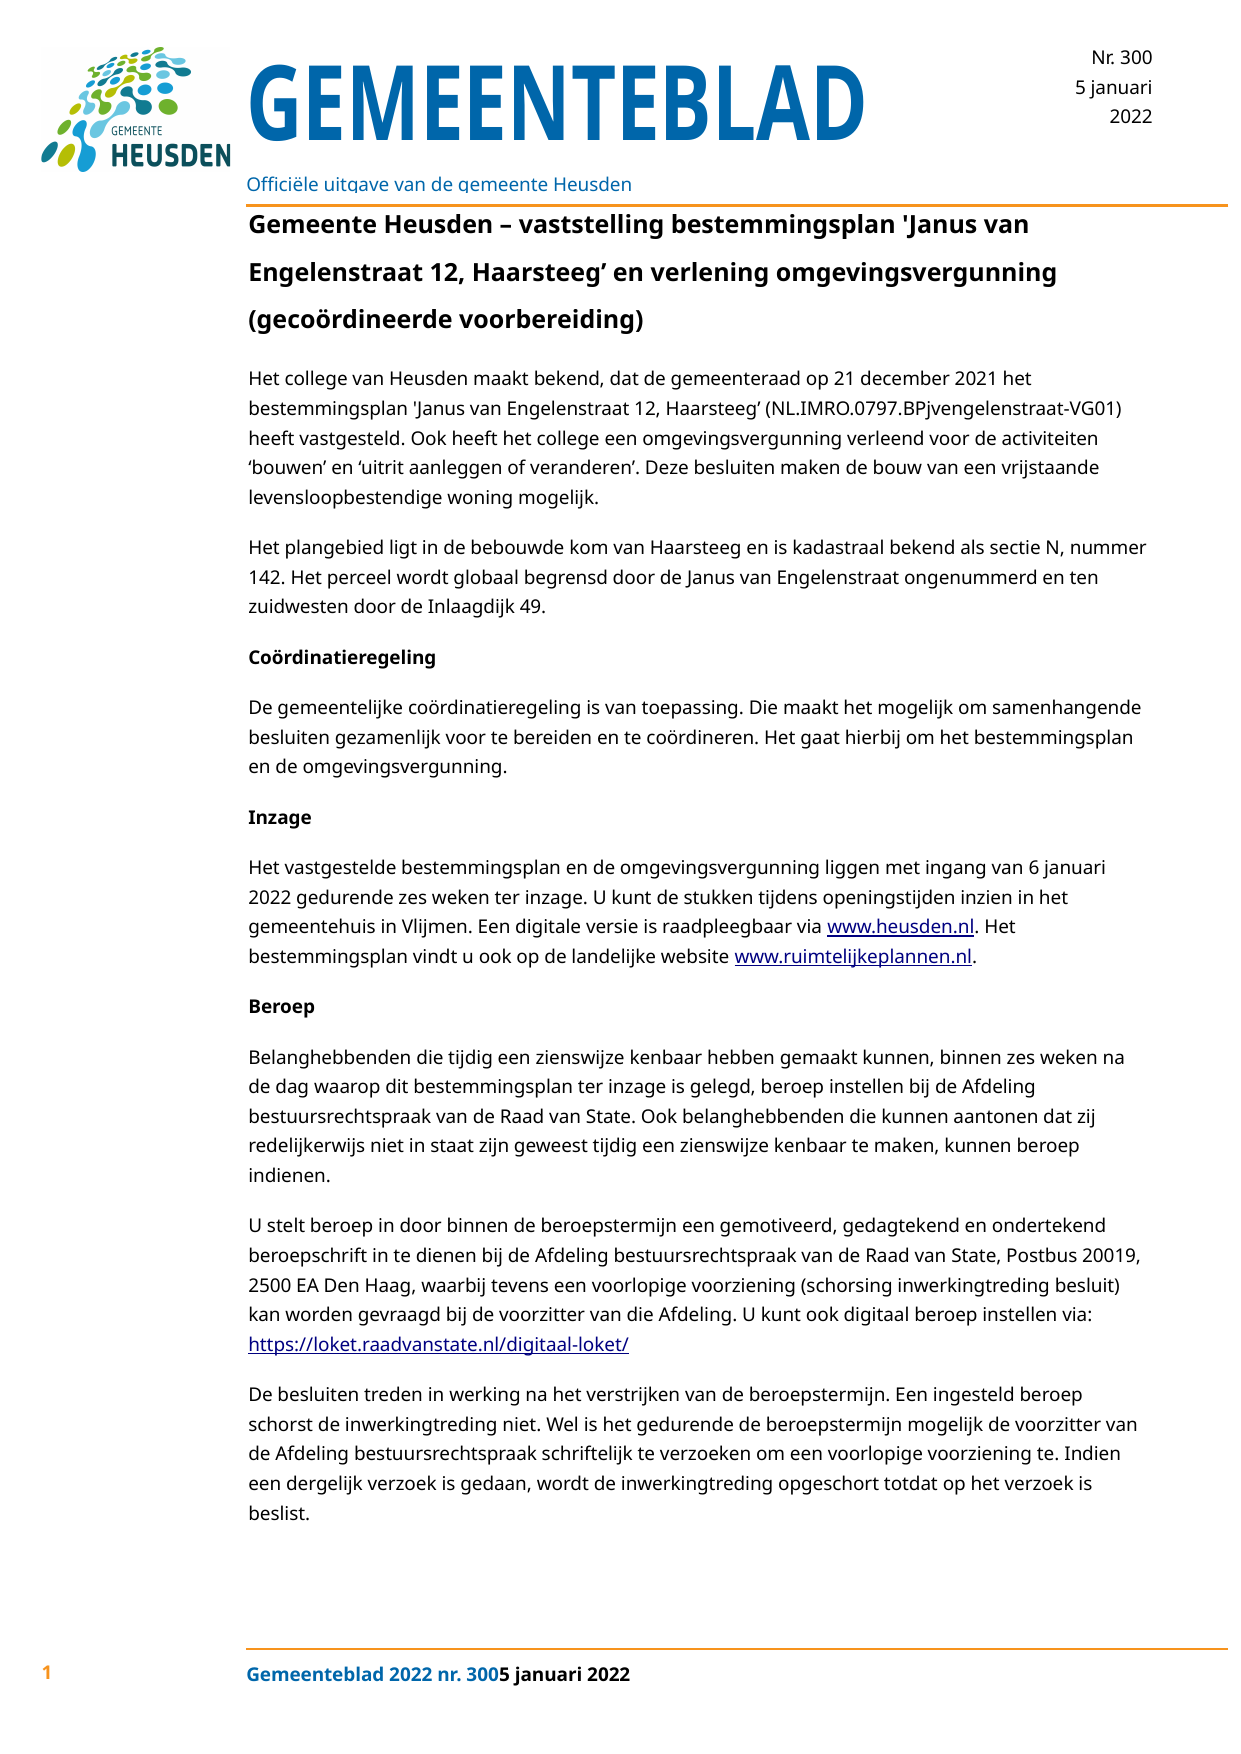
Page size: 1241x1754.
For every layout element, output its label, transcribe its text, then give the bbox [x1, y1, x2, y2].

text Coördinatieregeling [248, 644, 1152, 669]
text De besluiten treden in werking na het verstrijken van de beroepstermijn. Een ingesteld beroep schorst de inwerkingtreding niet. Wel is het gedurende de beroepstermijn mogelijk de voorzitter van de Afdeling bestuursrechtspraak schriftelijk te verzoeken om een voorlopige voorziening te. Indien een dergelijk verzoek is gedaan, wordt de inwerkingtreding opgeschort totdat op het verzoek is beslist. [248, 1381, 1152, 1525]
text Beroep [248, 993, 1152, 1019]
text Belanghebbenden die tijdig een zienswijze kenbaar hebben gemaakt kunnen, binnen zes weken na de dag waarop dit bestemmingsplan ter inzage is gelegd, beroep instellen bij de Afdeling bestuursrechtspraak van de Raad van State. Ook belanghebbenden die kunnen aantonen dat zij redelijkerwijs niet in staat zijn geweest tijdig een zienswijze kenbaar te maken, kunnen beroep indienen. [248, 1044, 1152, 1188]
text De gemeentelijke coördinatieregeling is van toepassing. Die maakt het mogelijk om samenhangende besluiten gezamenlijk voor te bereiden en te coördineren. Het gaat hierbij om het bestemmingsplan en de omgevingsvergunning. [248, 694, 1152, 779]
text Het vastgestelde bestemmingsplan en de omgevingsvergunning liggen met ingang van 6 januari 2022 gedurende zes weken ter inzage. U kunt de stukken tijdens openingstijden inzien in het gemeentehuis in Vlijmen. Een digitale versie is raadpleegbaar via www.heusden.nl. Het bestemmingsplan vindt u ook op de landelijke website www.ruimtelijkeplannen.nl. [248, 854, 1152, 969]
picture [41, 47, 231, 172]
text Het plangebied ligt in de bebouwde kom van Haarsteeg en is kadastraal bekend als sectie N, nummer 142. Het perceel wordt globaal begrensd door de Janus van Engelenstraat ongenummerd en ten zuidwesten door de Inlaagdijk 49. [248, 534, 1152, 619]
text Inzage [248, 804, 1152, 829]
text U stelt beroep in door binnen de beroepstermijn een gemotiveerd, gedagtekend en ondertekend beroepschrift in te dienen bij de Afdeling bestuursrechtspraak van de Raad van State, Postbus 20019, 2500 EA Den Haag, waarbij tevens een voorlopige voorziening (schorsing inwerkingtreding besluit) kan worden gevraagd bij de voorzitter van die Afdeling. U kunt ook digitaal beroep instellen via: https://loket.raadvanstate.nl/digitaal-loket/ [248, 1213, 1152, 1357]
text Gemeente Heusden – vaststelling bestemmingsplan 'Janus van Engelenstraat 12, Haarsteeg’ en verlening omgevingsvergunning (gecoördineerde voorbereiding) [248, 207, 1152, 336]
text Het college van Heusden maakt bekend, dat de gemeenteraad op 21 december 2021 het bestemmingsplan 'Janus van Engelenstraat 12, Haarsteeg’ (NL.IMRO.0797.BPjvengelenstraat-VG01) heeft vastgesteld. Ook heeft het college een omgevingsvergunning verleend voor de activiteiten ‘bouwen’ en ‘uitrit aanleggen of veranderen’. Deze besluiten maken de bouw van een vrijstaande levensloopbestendige woning mogelijk. [248, 366, 1152, 509]
